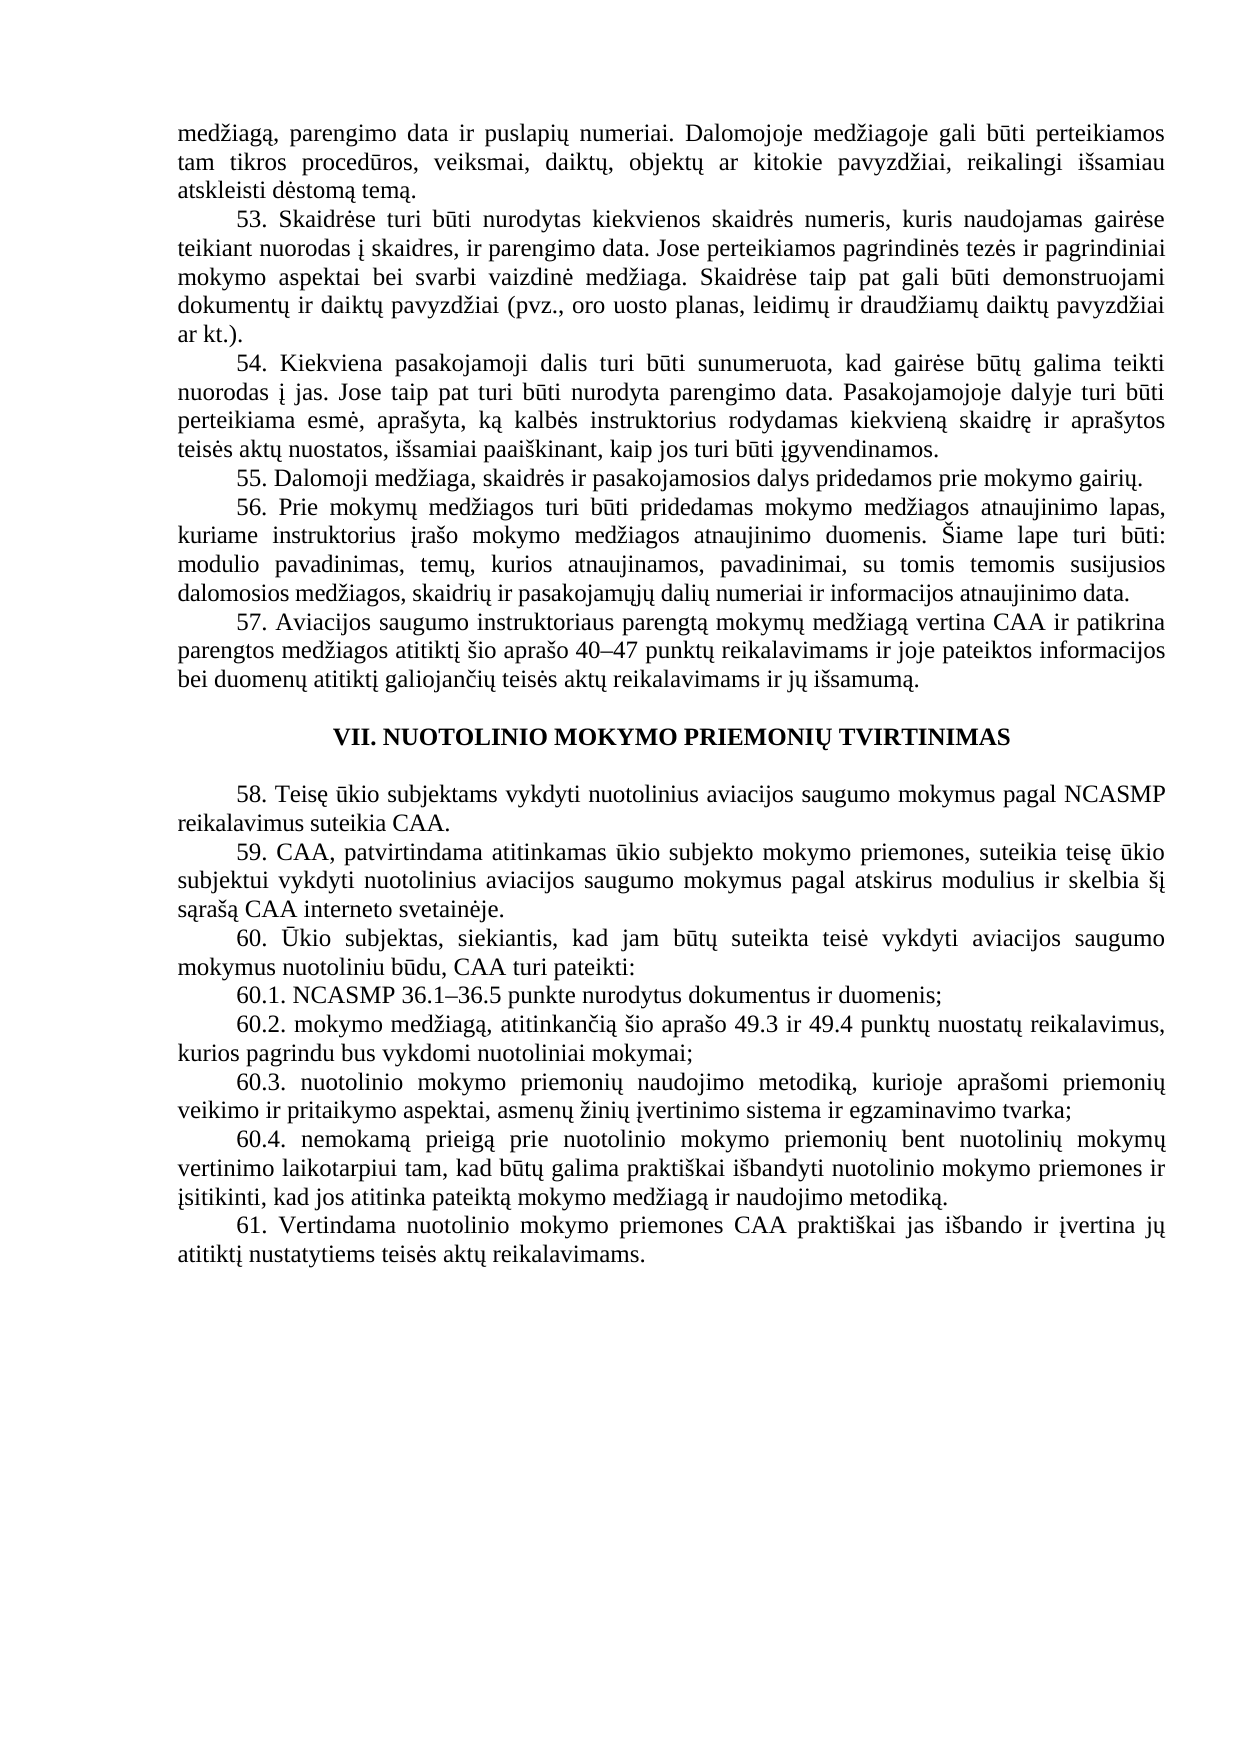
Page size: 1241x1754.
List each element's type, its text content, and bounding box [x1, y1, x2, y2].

text 60.2. mokymo medžiagą, atitinkančią šio aprašo 49.3 ir 49.4 punktų nuostatų reikalavimus, kurios pagrindu bus vykdomi nuotoliniai mokymai; [177, 1009, 1166, 1067]
text 61. Vertindama nuotolinio mokymo priemones CAA praktiškai jas išbando ir įvertina jų atitiktį nustatytiems teisės aktų reikalavimams. [177, 1211, 1166, 1268]
text 60.4. nemokamą prieigą prie nuotolinio mokymo priemonių bent nuotolinių mokymų vertinimo laikotarpiui tam, kad būtų galima praktiškai išbandyti nuotolinio mokymo priemones ir įsitikinti, kad jos atitinka pateiktą mokymo medžiagą ir naudojimo metodiką. [177, 1124, 1166, 1211]
text 59. CAA, patvirtindama atitinkamas ūkio subjekto mokymo priemones, suteikia teisę ūkio subjektui vykdyti nuotolinius aviacijos saugumo mokymus pagal atskirus modulius ir skelbia šį sąrašą CAA interneto svetainėje. [177, 837, 1166, 923]
text 56. Prie mokymų medžiagos turi būti pridedamas mokymo medžiagos atnaujinimo lapas, kuriame instruktorius įrašo mokymo medžiagos atnaujinimo duomenis. Šiame lape turi būti: modulio pavadinimas, temų, kurios atnaujinamos, pavadinimai, su tomis temomis susijusios dalomosios medžiagos, skaidrių ir pasakojamųjų dalių numeriai ir informacijos atnaujinimo data. [177, 492, 1166, 607]
text 53. Skaidrėse turi būti nurodytas kiekvienos skaidrės numeris, kuris naudojamas gairėse teikiant nuorodas į skaidres, ir parengimo data. Jose perteikiamos pagrindinės tezės ir pagrindiniai mokymo aspektai bei svarbi vaizdinė medžiaga. Skaidrėse taip pat gali būti demonstruojami dokumentų ir daiktų pavyzdžiai (pvz., oro uosto planas, leidimų ir draudžiamų daiktų pavyzdžiai ar kt.). [177, 204, 1166, 348]
text 55. Dalomoji medžiaga, skaidrės ir pasakojamosios dalys pridedamos prie mokymo gairių. [177, 463, 1166, 492]
text 60.3. nuotolinio mokymo priemonių naudojimo metodiką, kurioje aprašomi priemonių veikimo ir pritaikymo aspektai, asmenų žinių įvertinimo sistema ir egzaminavimo tvarka; [177, 1067, 1166, 1124]
text 57. Aviacijos saugumo instruktoriaus parengtą mokymų medžiagą vertina CAA ir patikrina parengtos medžiagos atitiktį šio aprašo 40–47 punktų reikalavimams ir joje pateiktos informacijos bei duomenų atitiktį galiojančių teisės aktų reikalavimams ir jų išsamumą. [177, 607, 1166, 693]
text VII. NUOTOLINIO MOKYMO PRIEMONIŲ TVIRTINIMAS [177, 722, 1166, 751]
text medžiagą, parengimo data ir puslapių numeriai. Dalomojoje medžiagoje gali būti perteikiamos tam tikros procedūros, veiksmai, daiktų, objektų ar kitokie pavyzdžiai, reikalingi išsamiau atskleisti dėstomą temą. [177, 118, 1166, 204]
text 54. Kiekviena pasakojamoji dalis turi būti sunumeruota, kad gairėse būtų galima teikti nuorodas į jas. Jose taip pat turi būti nurodyta parengimo data. Pasakojamojoje dalyje turi būti perteikiama esmė, aprašyta, ką kalbės instruktorius rodydamas kiekvieną skaidrę ir aprašytos teisės aktų nuostatos, išsamiai paaiškinant, kaip jos turi būti įgyvendinamos. [177, 348, 1166, 463]
text 60.1. NCASMP 36.1–36.5 punkte nurodytus dokumentus ir duomenis; [177, 981, 1166, 1009]
text 60. Ūkio subjektas, siekiantis, kad jam būtų suteikta teisė vykdyti aviacijos saugumo mokymus nuotoliniu būdu, CAA turi pateikti: [177, 923, 1166, 981]
text 58. Teisę ūkio subjektams vykdyti nuotolinius aviacijos saugumo mokymus pagal NCASMP reikalavimus suteikia CAA. [177, 779, 1166, 837]
